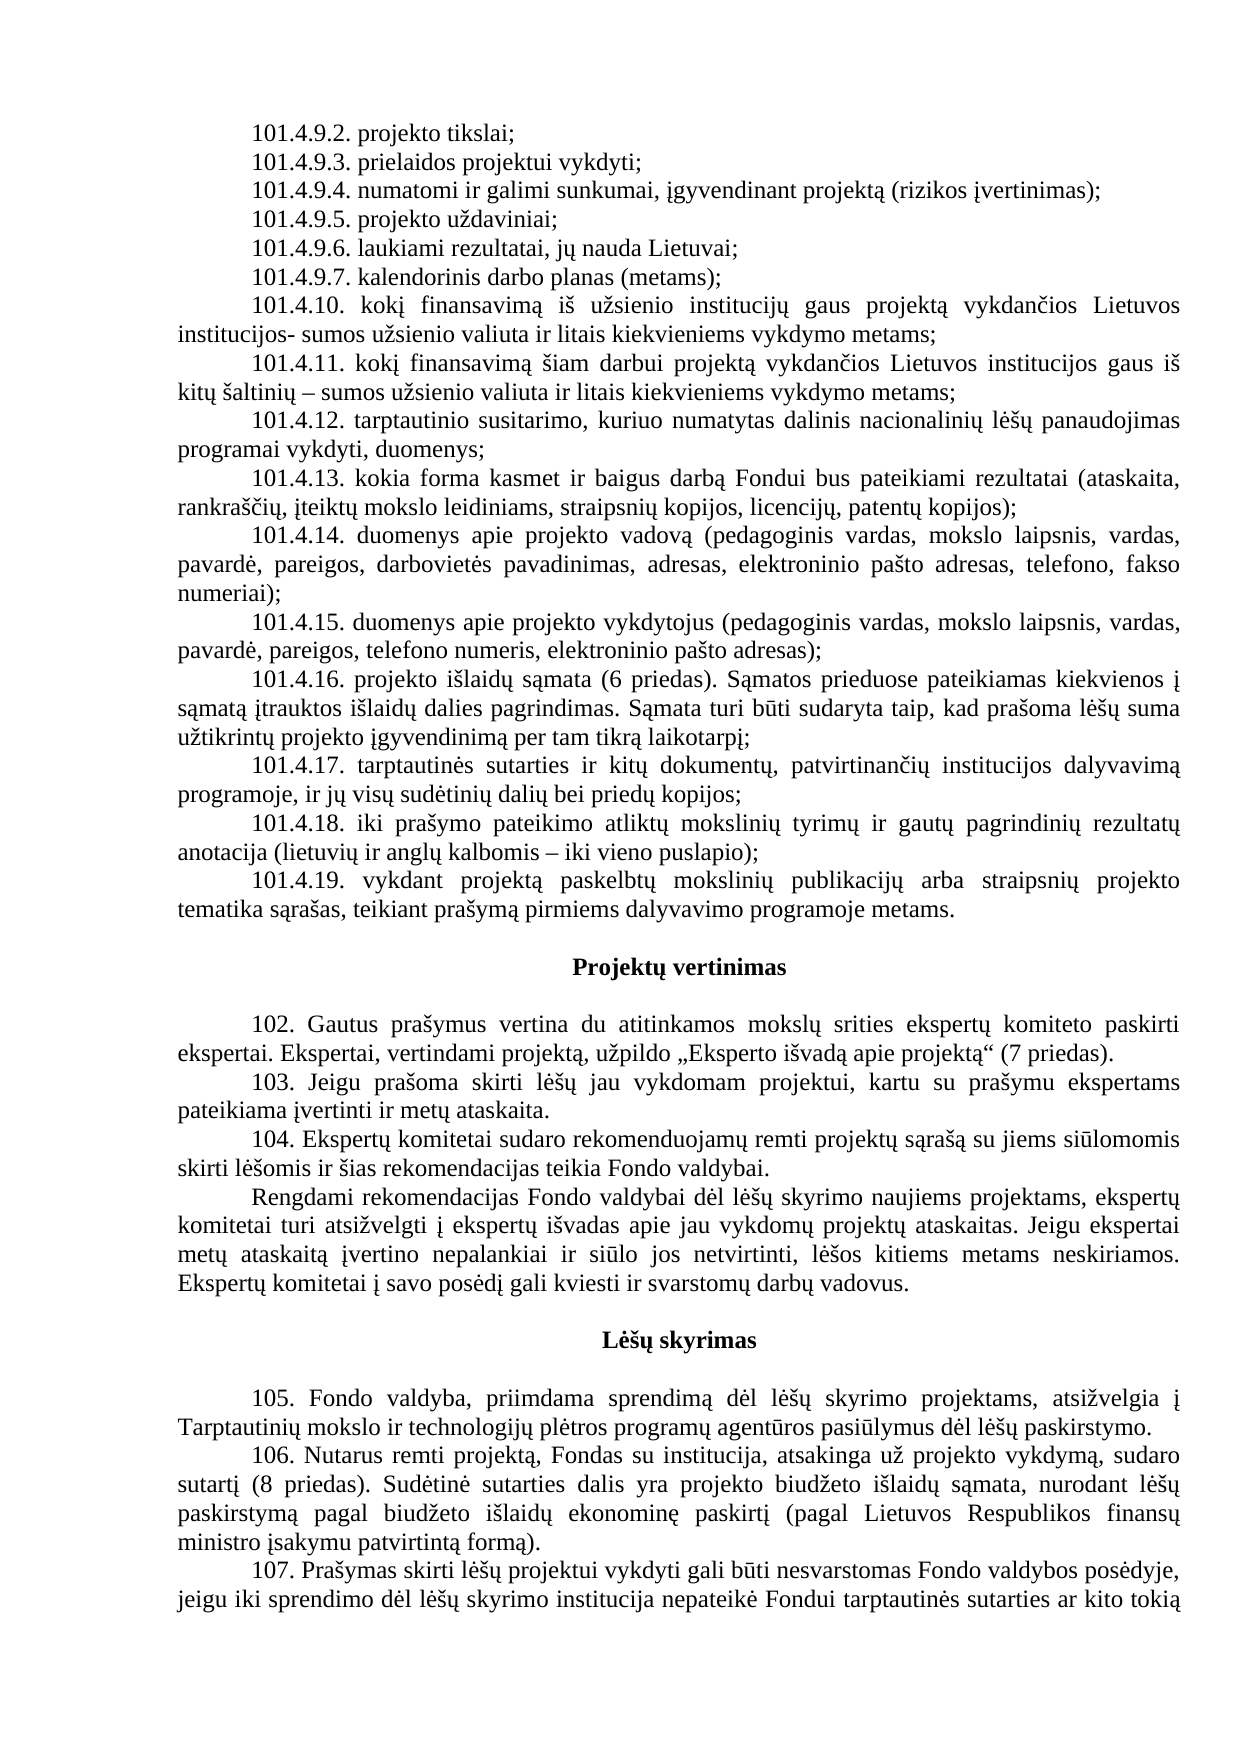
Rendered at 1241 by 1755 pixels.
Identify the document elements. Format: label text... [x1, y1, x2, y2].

text 101.4.15. duomenys apie projekto vykdytojus (pedagoginis vardas, mokslo laipsnis, vardas, pavardė, pareigos, telefono numeris, elektroninio pašto adresas); [177, 607, 1181, 664]
text 101.4.13. kokia forma kasmet ir baigus darbą Fondui bus pateikiami rezultatai (ataskaita, rankraščių, įteiktų mokslo leidiniams, straipsnių kopijos, licencijų, patentų kopijos); [177, 463, 1181, 521]
text 101.4.12. tarptautinio susitarimo, kuriuo numatytas dalinis nacionalinių lėšų panaudojimas programai vykdyti, duomenys; [177, 406, 1181, 463]
text 101.4.11. kokį finansavimą šiam darbui projektą vykdančios Lietuvos institucijos gaus iš kitų šaltinių – sumos užsienio valiuta ir litais kiekvieniems vykdymo metams; [177, 348, 1181, 406]
text 101.4.9.7. kalendorinis darbo planas (metams); [177, 262, 1181, 291]
text 102. Gautus prašymus vertina du atitinkamos mokslų srities ekspertų komiteto paskirti ekspertai. Ekspertai, vertindami projektą, užpildo „Eksperto išvadą apie projektą“ (7 priedas). [177, 1009, 1181, 1067]
text Projektų vertinimas [177, 952, 1181, 981]
text 101.4.9.2. projekto tikslai; [177, 118, 1181, 147]
text Lėšų skyrimas [177, 1326, 1181, 1354]
text 101.4.18. iki prašymo pateikimo atliktų mokslinių tyrimų ir gautų pagrindinių rezultatų anotacija (lietuvių ir anglų kalbomis – iki vieno puslapio); [177, 808, 1181, 866]
text 104. Ekspertų komitetai sudaro rekomenduojamų remti projektų sąrašą su jiems siūlomomis skirti lėšomis ir šias rekomendacijas teikia Fondo valdybai. [177, 1124, 1181, 1182]
text Rengdami rekomendacijas Fondo valdybai dėl lėšų skyrimo naujiems projektams, ekspertų komitetai turi atsižvelgti į ekspertų išvadas apie jau vykdomų projektų ataskaitas. Jeigu ekspertai metų ataskaitą įvertino nepalankiai ir siūlo jos netvirtinti, lėšos kitiems metams neskiriamos. Ekspertų komitetai į savo posėdį gali kviesti ir svarstomų darbų vadovus. [177, 1182, 1181, 1297]
text 105. Fondo valdyba, priimdama sprendimą dėl lėšų skyrimo projektams, atsižvelgia į Tarptautinių mokslo ir technologijų plėtros programų agentūros pasiūlymus dėl lėšų paskirstymo. [177, 1383, 1181, 1441]
text 106. Nutarus remti projektą, Fondas su institucija, atsakinga už projekto vykdymą, sudaro sutartį (8 priedas). Sudėtinė sutarties dalis yra projekto biudžeto išlaidų sąmata, nurodant lėšų paskirstymą pagal biudžeto išlaidų ekonominę paskirtį (pagal Lietuvos Respublikos finansų ministro įsakymu patvirtintą formą). [177, 1441, 1181, 1556]
text 101.4.14. duomenys apie projekto vadovą (pedagoginis vardas, mokslo laipsnis, vardas, pavardė, pareigos, darbovietės pavadinimas, adresas, elektroninio pašto adresas, telefono, fakso numeriai); [177, 521, 1181, 607]
text 101.4.9.3. prielaidos projektui vykdyti; [177, 147, 1181, 176]
text 103. Jeigu prašoma skirti lėšų jau vykdomam projektui, kartu su prašymu ekspertams pateikiama įvertinti ir metų ataskaita. [177, 1067, 1181, 1124]
text 101.4.10. kokį finansavimą iš užsienio institucijų gaus projektą vykdančios Lietuvos institucijos- sumos užsienio valiuta ir litais kiekvieniems vykdymo metams; [177, 291, 1181, 348]
text 101.4.17. tarptautinės sutarties ir kitų dokumentų, patvirtinančių institucijos dalyvavimą programoje, ir jų visų sudėtinių dalių bei priedų kopijos; [177, 751, 1181, 808]
text 101.4.16. projekto išlaidų sąmata (6 priedas). Sąmatos prieduose pateikiamas kiekvienos į sąmatą įtrauktos išlaidų dalies pagrindimas. Sąmata turi būti sudaryta taip, kad prašoma lėšų suma užtikrintų projekto įgyvendinimą per tam tikrą laikotarpį; [177, 664, 1181, 751]
text 107. Prašymas skirti lėšų projektui vykdyti gali būti nesvarstomas Fondo valdybos posėdyje, jeigu iki sprendimo dėl lėšų skyrimo institucija nepateikė Fondui tarptautinės sutarties ar kito tokią [177, 1556, 1181, 1613]
text 101.4.9.4. numatomi ir galimi sunkumai, įgyvendinant projektą (rizikos įvertinimas); [177, 176, 1181, 204]
text 101.4.19. vykdant projektą paskelbtų mokslinių publikacijų arba straipsnių projekto tematika sąrašas, teikiant prašymą pirmiems dalyvavimo programoje metams. [177, 866, 1181, 923]
text 101.4.9.6. laukiami rezultatai, jų nauda Lietuvai; [177, 233, 1181, 262]
text 101.4.9.5. projekto uždaviniai; [177, 204, 1181, 233]
